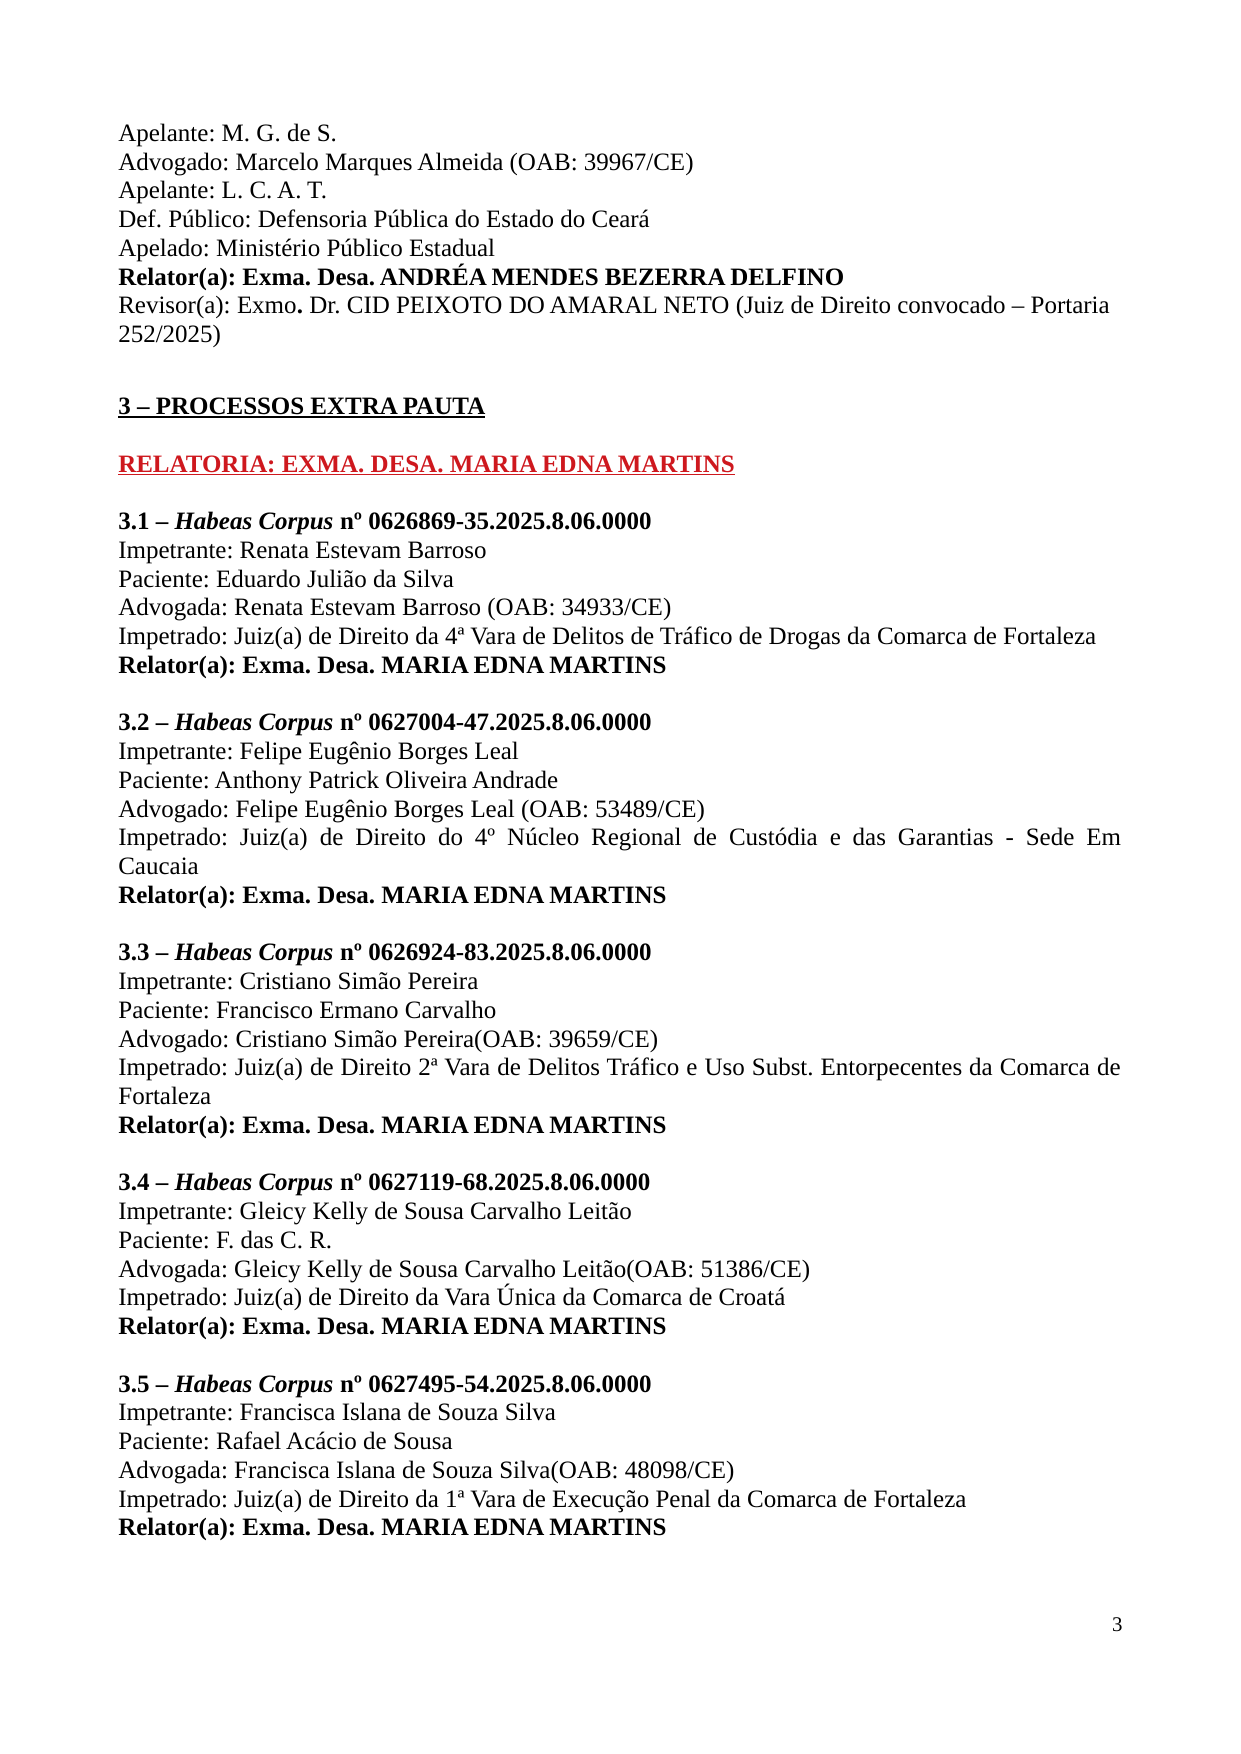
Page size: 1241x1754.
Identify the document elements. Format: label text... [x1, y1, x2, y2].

text Advogada: Gleicy Kelly de Sousa Carvalho Leitão(OAB: 51386/CE) [118, 1254, 1122, 1282]
text Revisor(a): Exmo. Dr. CID PEIXOTO DO AMARAL NETO (Juiz de Direito convocado – Portaria 252/2025) [118, 291, 1122, 348]
text Impetrante: Renata Estevam Barroso [118, 535, 1122, 564]
text Impetrado: Juiz(a) de Direito da 4ª Vara de Delitos de Tráfico de Drogas da Comarca de Fortaleza [118, 621, 1122, 650]
text Impetrado: Juiz(a) de Direito da Vara Única da Comarca de Croatá [118, 1282, 1122, 1311]
text Impetrante: Gleicy Kelly de Sousa Carvalho Leitão [118, 1196, 1122, 1225]
text Advogado: Cristiano Simão Pereira(OAB: 39659/CE) [118, 1024, 1122, 1052]
text 3.1 – Habeas Corpus nº 0626869-35.2025.8.06.0000 [118, 506, 1122, 535]
text Def. Público: Defensoria Pública do Estado do Ceará [118, 204, 1122, 233]
text Impetrante: Felipe Eugênio Borges Leal [118, 736, 1122, 765]
text 3.5 – Habeas Corpus nº 0627495-54.2025.8.06.0000 [118, 1369, 1122, 1397]
text Impetrante: Francisca Islana de Souza Silva [118, 1397, 1122, 1426]
text 3 – PROCESSOS EXTRA PAUTA [118, 391, 1122, 420]
text Relator(a): Exma. Desa. MARIA EDNA MARTINS [118, 1512, 1122, 1541]
text Advogada: Francisca Islana de Souza Silva(OAB: 48098/CE) [118, 1455, 1122, 1484]
text Advogado: Marcelo Marques Almeida (OAB: 39967/CE) [118, 147, 1122, 176]
text 3.2 – Habeas Corpus nº 0627004-47.2025.8.06.0000 [118, 707, 1122, 736]
text Paciente: Rafael Acácio de Sousa [118, 1426, 1122, 1455]
text Impetrante: Cristiano Simão Pereira [118, 966, 1122, 995]
text Apelante: M. G. de S. [118, 118, 1122, 147]
text Relator(a): Exma. Desa. MARIA EDNA MARTINS [118, 1110, 1122, 1139]
text Relator(a): Exma. Desa. ANDRÉA MENDES BEZERRA DELFINO [118, 262, 1122, 291]
text 3.3 – Habeas Corpus nº 0626924-83.2025.8.06.0000 [118, 937, 1122, 966]
text Advogado: Felipe Eugênio Borges Leal (OAB: 53489/CE) [118, 794, 1122, 822]
text Apelado: Ministério Público Estadual [118, 233, 1122, 262]
text Paciente: Anthony Patrick Oliveira Andrade [118, 765, 1122, 794]
text Apelante: L. C. A. T. [118, 176, 1122, 204]
text Paciente: Francisco Ermano Carvalho [118, 995, 1122, 1024]
text RELATORIA: EXMA. DESA. MARIA EDNA MARTINS [118, 449, 1122, 477]
text Impetrado: Juiz(a) de Direito 2ª Vara de Delitos Tráfico e Uso Subst. Entorpecentes da Comarca de Fortaleza [118, 1052, 1122, 1110]
text Impetrado: Juiz(a) de Direito da 1ª Vara de Execução Penal da Comarca de Fortaleza [118, 1484, 1122, 1512]
text Paciente: Eduardo Julião da Silva [118, 564, 1122, 592]
text Relator(a): Exma. Desa. MARIA EDNA MARTINS [118, 1311, 1122, 1340]
text Relator(a): Exma. Desa. MARIA EDNA MARTINS [118, 650, 1122, 679]
text Paciente: F. das C. R. [118, 1225, 1122, 1254]
text 3.4 – Habeas Corpus nº 0627119-68.2025.8.06.0000 [118, 1167, 1122, 1196]
text Advogada: Renata Estevam Barroso (OAB: 34933/CE) [118, 592, 1122, 621]
text Relator(a): Exma. Desa. MARIA EDNA MARTINS [118, 880, 1122, 909]
text Impetrado: Juiz(a) de Direito do 4º Núcleo Regional de Custódia e das Garantias - Sede Em Caucaia [118, 822, 1122, 880]
